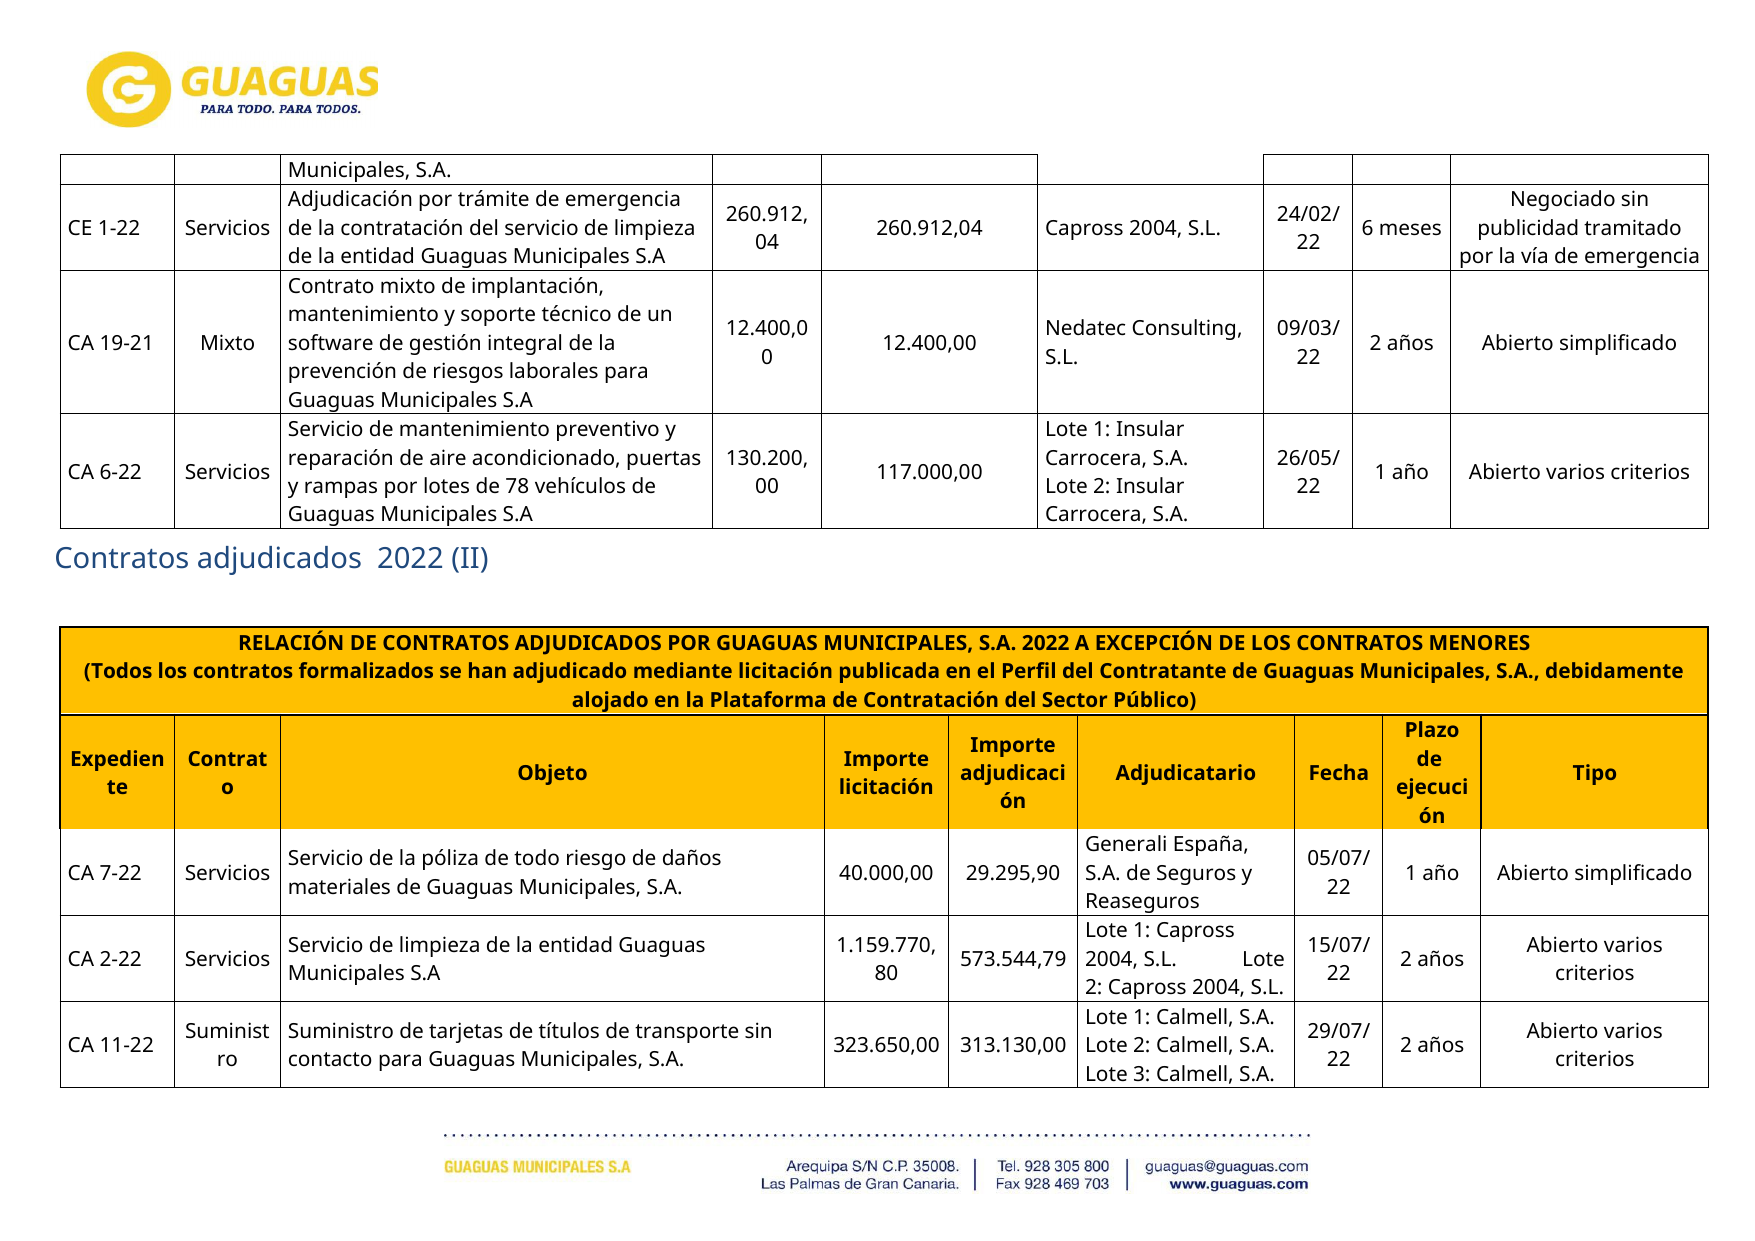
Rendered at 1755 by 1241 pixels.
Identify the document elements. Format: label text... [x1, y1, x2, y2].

table_cell 573.544,79 [949, 916, 1077, 1001]
table_cell 260.912,04 [822, 185, 1037, 270]
picture [86, 51, 378, 128]
table_cell CA 11-22 [61, 1002, 174, 1087]
table_cell Importe adjudicación [949, 716, 1077, 829]
table_cell Plazo de ejecución [1383, 716, 1480, 829]
table_cell 09/03/22 [1264, 271, 1352, 413]
table_cell 2 años [1383, 1002, 1480, 1087]
table_cell Servicios [175, 916, 280, 1001]
table_cell 12.400,00 [822, 271, 1037, 413]
table_cell 2 años [1383, 916, 1480, 1001]
table_cell Servicio de la póliza de todo riesgo de daños materiales de Guaguas Municipales, S.A. [281, 829, 824, 914]
table_cell 117.000,00 [822, 414, 1037, 528]
text Contratos adjudicados 2022 (II) [54, 538, 1694, 577]
table_cell Expediente [61, 716, 174, 829]
table_cell Objeto [281, 716, 824, 829]
table_cell Fecha [1295, 716, 1382, 829]
table_cell Lote 1: Capross 2004, S.L. Lote 2: Capross 2004, S.L. [1078, 916, 1294, 1001]
table_cell Nedatec Consulting, S.L. [1038, 271, 1263, 413]
table_cell Negociado sin publicidad tramitado por la vía de emergencia [1451, 185, 1708, 270]
table_cell CA 2-22 [61, 916, 174, 1001]
table_cell [1353, 155, 1450, 183]
table_cell Abierto varios criterios [1451, 414, 1708, 528]
table_cell Lote 1: Insular Carrocera, S.A. Lote 2: Insular Carrocera, S.A. [1038, 414, 1263, 528]
table_cell Contrato [175, 716, 280, 829]
table_cell 05/07/22 [1295, 829, 1382, 914]
picture [443, 1134, 1311, 1194]
table_cell 29.295,90 [949, 829, 1077, 914]
table_header RELACIÓN DE CONTRATOS ADJUDICADOS POR GUAGUAS MUNICIPALES, S.A. 2022 A EXCEPCIÓN DE LOS CONTRATOS MENORES (Todos los contratos formalizados se han adjudicado mediante licitación publicada en el Perfil del Contratante de Guaguas Municipales, S.A., debidamente alojado en la Plataforma de Contratación del Sector Público) [61, 628, 1707, 713]
table_cell 12.400,00 [713, 271, 821, 413]
table_cell 15/07/22 [1295, 916, 1382, 1001]
table_cell Importe licitación [825, 716, 948, 829]
table_cell 1 año [1383, 829, 1480, 914]
table_cell Capross 2004, S.L. [1038, 185, 1263, 270]
table_cell 130.200,00 [713, 414, 821, 528]
table_cell CA 7-22 [61, 829, 174, 914]
table_cell Servicios [175, 185, 280, 270]
table_cell Tipo [1482, 716, 1707, 829]
table_cell CA 6-22 [61, 414, 174, 528]
table_cell Mixto [175, 271, 280, 413]
table_cell Abierto simplificado [1481, 829, 1708, 914]
table_cell Servicio de limpieza de la entidad Guaguas Municipales S.A [281, 916, 824, 1001]
table_cell 313.130,00 [949, 1002, 1077, 1087]
table_cell Contrato mixto de implantación, mantenimiento y soporte técnico de un software de gestión integral de la prevención de riesgos laborales para Guaguas Municipales S.A [281, 271, 712, 413]
table_cell 1.159.770,80 [825, 916, 948, 1001]
table_cell [1264, 155, 1352, 183]
table_cell Adjudicación por trámite de emergencia de la contratación del servicio de limpieza de la entidad Guaguas Municipales S.A [281, 185, 712, 270]
table_cell Servicios [175, 829, 280, 914]
table_cell Servicios [175, 414, 280, 528]
table_cell [822, 155, 1037, 183]
table_cell 2 años [1353, 271, 1450, 413]
table_cell 26/05/22 [1264, 414, 1352, 528]
table_cell Abierto varios criterios [1481, 1002, 1708, 1087]
table_cell 40.000,00 [825, 829, 948, 914]
table_cell CA 19-21 [61, 271, 174, 413]
table_cell Suministro de tarjetas de títulos de transporte sin contacto para Guaguas Municipales, S.A. [281, 1002, 824, 1087]
table_cell Municipales, S.A. [281, 155, 712, 183]
table_cell Generali España, S.A. de Seguros y Reaseguros [1078, 829, 1294, 914]
table_cell [1451, 155, 1708, 183]
table_cell 323.650,00 [825, 1002, 948, 1087]
table_cell [1038, 154, 1263, 183]
table_cell Lote 1: Calmell, S.A. Lote 2: Calmell, S.A. Lote 3: Calmell, S.A. [1078, 1002, 1294, 1087]
table_cell CE 1-22 [61, 185, 174, 270]
table_cell 1 año [1353, 414, 1450, 528]
table_cell 24/02/22 [1264, 185, 1352, 270]
table_cell [175, 155, 280, 183]
table_cell Servicio de mantenimiento preventivo y reparación de aire acondicionado, puertas y rampas por lotes de 78 vehículos de Guaguas Municipales S.A [281, 414, 712, 528]
table_cell Abierto simplificado [1451, 271, 1708, 413]
table_cell Abierto varios criterios [1481, 916, 1708, 1001]
table_cell Adjudicatario [1078, 716, 1294, 829]
table_cell 29/07/22 [1295, 1002, 1382, 1087]
table_cell [61, 155, 174, 183]
table_cell 6 meses [1353, 185, 1450, 270]
table_cell Suministro [175, 1002, 280, 1087]
table_cell [713, 155, 821, 183]
table_cell 260.912,04 [713, 185, 821, 270]
